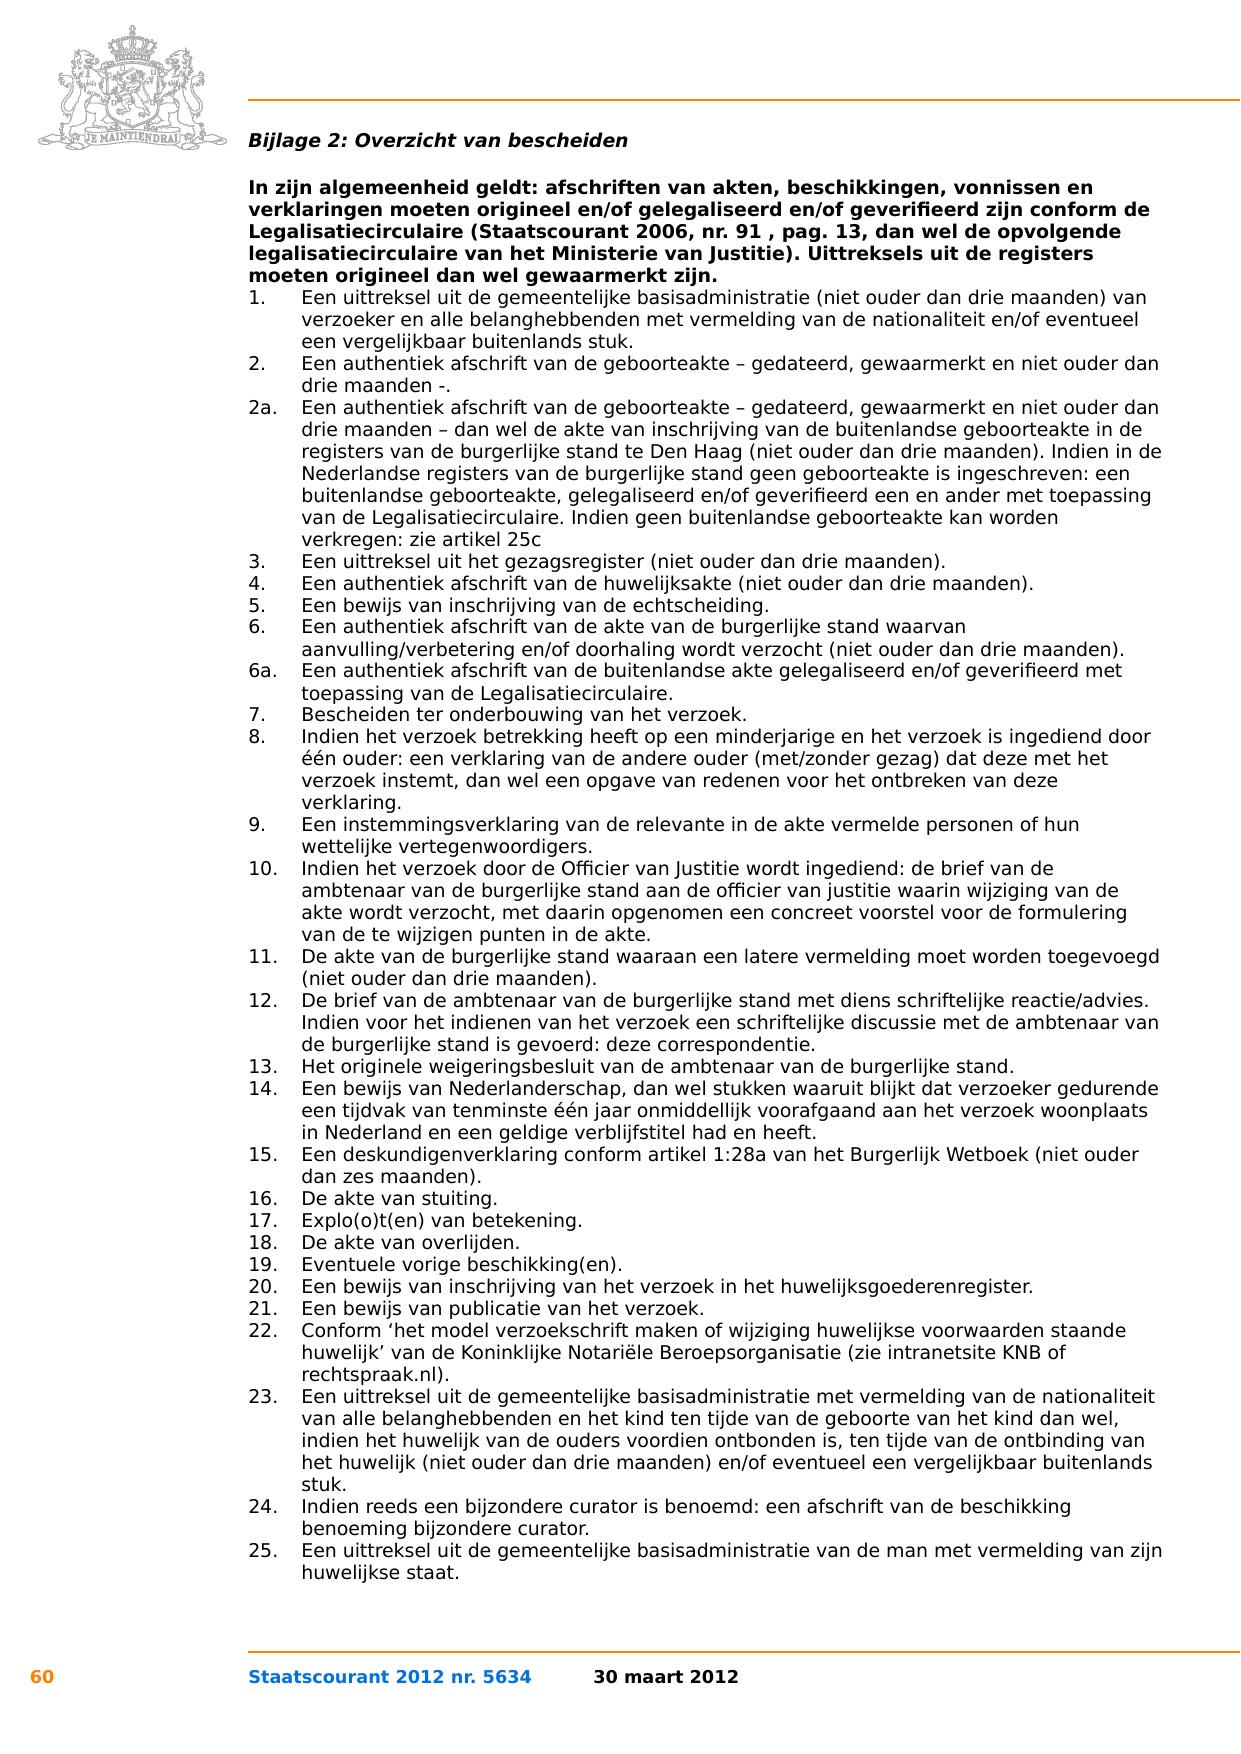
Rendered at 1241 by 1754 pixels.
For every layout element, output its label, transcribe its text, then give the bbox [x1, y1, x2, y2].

text 4. Een authentiek afschrift van de huwelijksakte (niet ouder dan drie maanden). [248, 572, 1163, 594]
text 20. Een bewijs van inschrijving van het verzoek in het huwelijksgoederenregister. [248, 1276, 1163, 1298]
text 3. Een uittreksel uit het gezagsregister (niet ouder dan drie maanden). [248, 551, 1163, 572]
text 14. Een bewijs van Nederlanderschap, dan wel stukken waaruit blijkt dat verzoeker gedurende een tijdvak van tenminste één jaar onmiddellijk voorafgaand aan het verzoek woonplaats in Nederland en een geldige verblijfstitel had en heeft. [248, 1078, 1163, 1144]
text 15. Een deskundigenverklaring conform artikel 1:28a van het Burgerlijk Wetboek (niet ouder dan zes maanden). [248, 1144, 1163, 1188]
text 10. Indien het verzoek door de Officier van Justitie wordt ingediend: de brief van de ambtenaar van de burgerlijke stand aan de officier van justitie waarin wijziging van de akte wordt verzocht, met daarin opgenomen een concreet voorstel voor de formulering van de te wijzigen punten in de akte. [248, 858, 1163, 946]
text 19. Eventuele vorige beschikking(en). [248, 1254, 1163, 1276]
picture [38, 25, 227, 150]
text 9. Een instemmingsverklaring van de relevante in de akte vermelde personen of hun wettelijke vertegenwoordigers. [248, 814, 1163, 858]
text 23. Een uittreksel uit de gemeentelijke basisadministratie met vermelding van de nationaliteit van alle belanghebbenden en het kind ten tijde van de geboorte van het kind dan wel, indien het huwelijk van de ouders voordien ontbonden is, ten tijde van de ontbinding van het huwelijk (niet ouder dan drie maanden) en/of eventueel een vergelijkbaar buitenlands stuk. [248, 1386, 1163, 1496]
text 22. Conform ‘het model verzoekschrift maken of wijziging huwelijkse voorwaarden staande huwelijk’ van de Koninklijke Notariële Beroepsorganisatie (zie intranetsite KNB of rechtspraak.nl). [248, 1320, 1163, 1386]
text 13. Het originele weigeringsbesluit van de ambtenaar van de burgerlijke stand. [248, 1056, 1163, 1078]
text 2a. Een authentiek afschrift van de geboorteakte – gedateerd, gewaarmerkt en niet ouder dan drie maanden – dan wel de akte van inschrijving van de buitenlandse geboorteakte in de registers van de burgerlijke stand te Den Haag (niet ouder dan drie maanden). Indien in de Nederlandse registers van de burgerlijke stand geen geboorteakte is ingeschreven: een buitenlandse geboorteakte, gelegaliseerd en/of geverifieerd een en ander met toepassing van de Legalisatiecirculaire. Indien geen buitenlandse geboorteakte kan worden verkregen: zie artikel 25c [248, 397, 1163, 551]
text 12. De brief van de ambtenaar van de burgerlijke stand met diens schriftelijke reactie/advies. Indien voor het indienen van het verzoek een schriftelijke discussie met de ambtenaar van de burgerlijke stand is gevoerd: deze correspondentie. [248, 990, 1163, 1056]
text 21. Een bewijs van publicatie van het verzoek. [248, 1298, 1163, 1320]
text 11. De akte van de burgerlijke stand waaraan een latere vermelding moet worden toegevoegd (niet ouder dan drie maanden). [248, 946, 1163, 990]
text 25. Een uittreksel uit de gemeentelijke basisadministratie van de man met vermelding van zijn huwelijkse staat. [248, 1539, 1163, 1583]
text 16. De akte van stuiting. [248, 1188, 1163, 1210]
text 6a. Een authentiek afschrift van de buitenlandse akte gelegaliseerd en/of geverifieerd met toepassing van de Legalisatiecirculaire. [248, 660, 1163, 704]
text 17. Explo(o)t(en) van betekening. [248, 1210, 1163, 1232]
text 24. Indien reeds een bijzondere curator is benoemd: een afschrift van de beschikking benoeming bijzondere curator. [248, 1496, 1163, 1539]
text 7. Bescheiden ter onderbouwing van het verzoek. [248, 704, 1163, 726]
subtitle Bijlage 2: Overzicht van bescheiden [248, 130, 1163, 152]
text 18. De akte van overlijden. [248, 1232, 1163, 1254]
text In zijn algemeenheid geldt: afschriften van akten, beschikkingen, vonnissen en verklaringen moeten origineel en/of gelegaliseerd en/of geverifieerd zijn conform de Legalisatiecirculaire (Staatscourant 2006, nr. 91 , pag. 13, dan wel de opvolgende legalisatiecirculaire van het Ministerie van Justitie). Uittreksels uit de registers moeten origineel dan wel gewaarmerkt zijn. [248, 177, 1163, 287]
text 6. Een authentiek afschrift van de akte van de burgerlijke stand waarvan aanvulling/verbetering en/of doorhaling wordt verzocht (niet ouder dan drie maanden). [248, 616, 1163, 660]
text 5. Een bewijs van inschrijving van de echtscheiding. [248, 594, 1163, 616]
text 2. Een authentiek afschrift van de geboorteakte – gedateerd, gewaarmerkt en niet ouder dan drie maanden -. [248, 353, 1163, 397]
text 8. Indien het verzoek betrekking heeft op een minderjarige en het verzoek is ingediend door één ouder: een verklaring van de andere ouder (met/zonder gezag) dat deze met het verzoek instemt, dan wel een opgave van redenen voor het ontbreken van deze verklaring. [248, 726, 1163, 814]
text 1. Een uittreksel uit de gemeentelijke basisadministratie (niet ouder dan drie maanden) van verzoeker en alle belanghebbenden met vermelding van de nationaliteit en/of eventueel een vergelijkbaar buitenlands stuk. [248, 287, 1163, 353]
